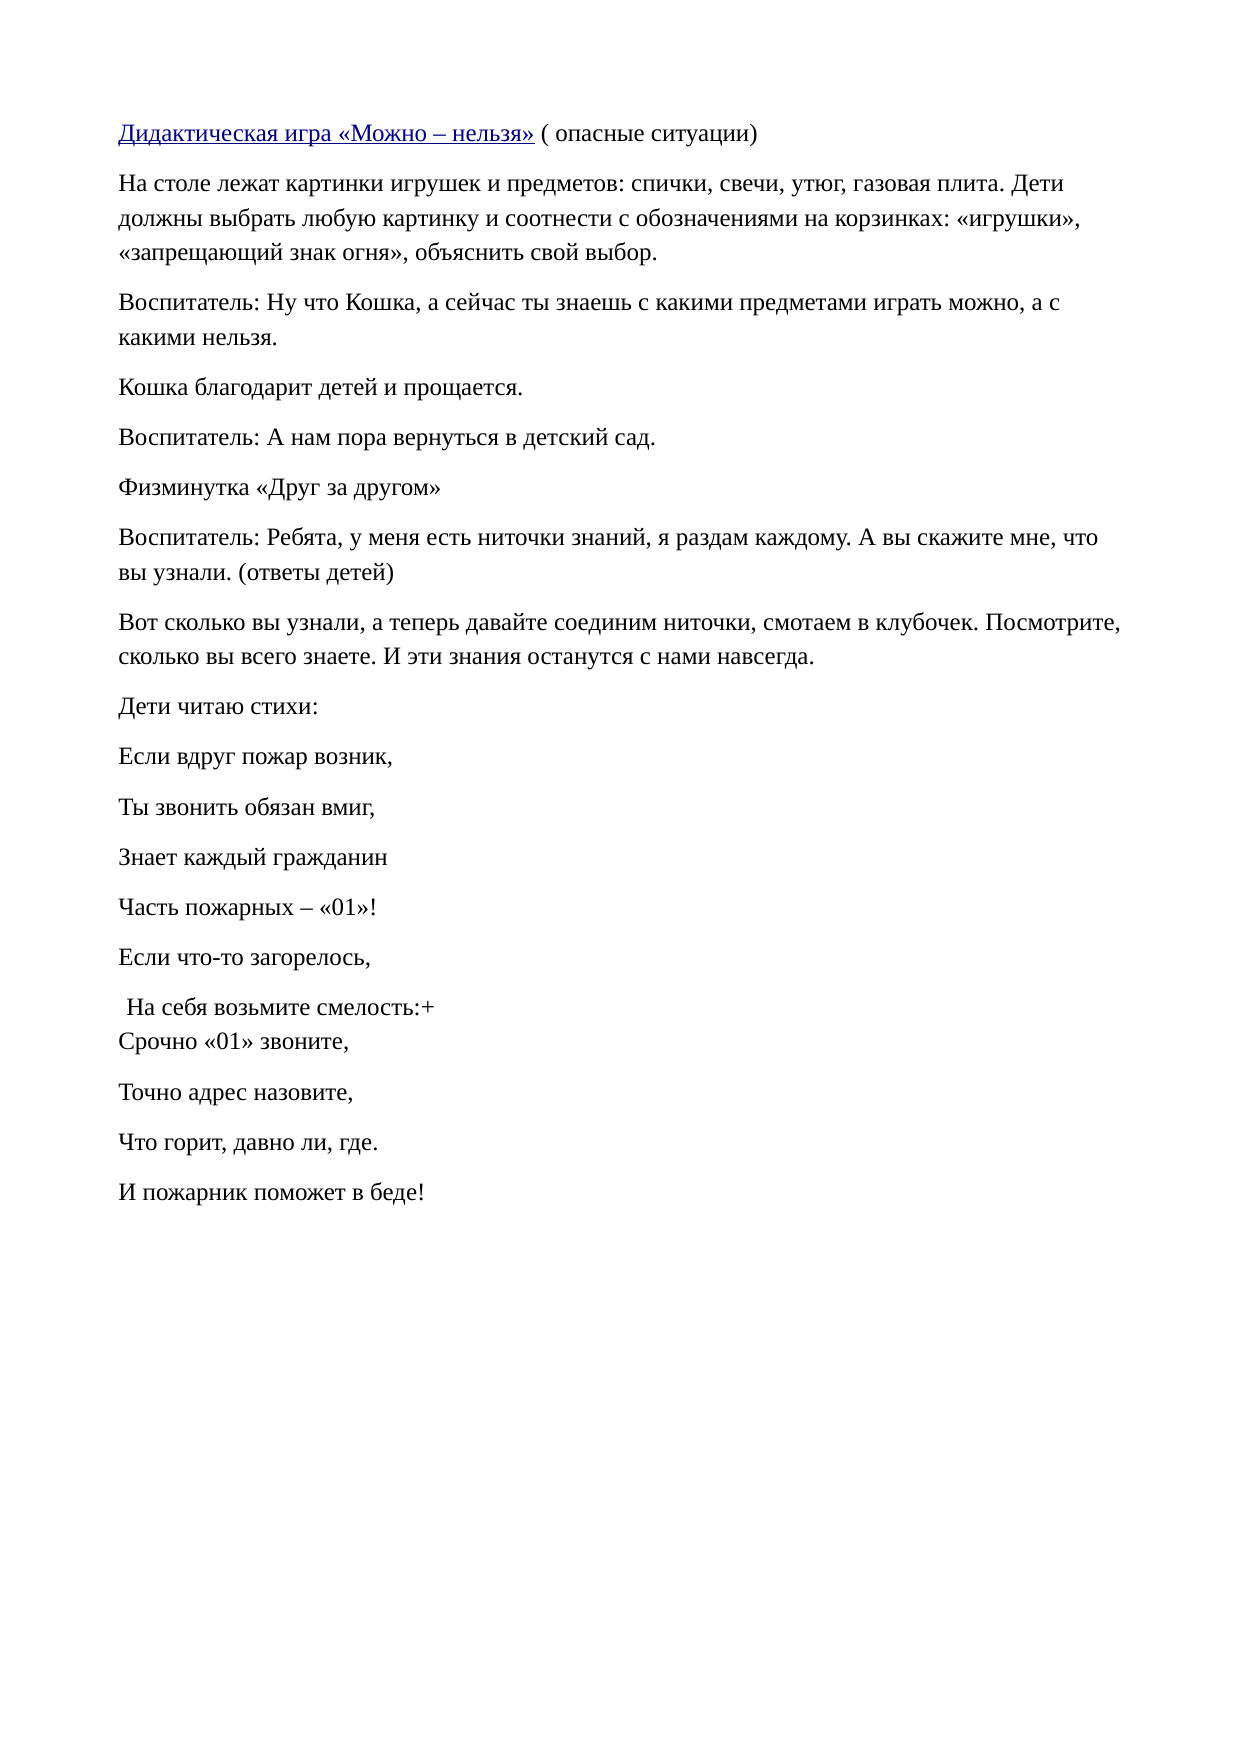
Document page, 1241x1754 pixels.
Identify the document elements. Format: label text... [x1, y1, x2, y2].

text Кошка благодарит детей и прощается. [118, 372, 1122, 401]
text Срочно «01» звоните, [118, 1026, 1122, 1055]
text Физминутка «Друг за другом» [118, 472, 1122, 501]
text На столе лежат картинки игрушек и предметов: спички, свечи, утюг, газовая плита. Дети должны выбрать любую картинку и соотнести с обозначениями на корзинках: «игрушки», «запрещающий знак огня», объяснить свой выбор. [118, 168, 1122, 266]
text Если что-то загорелось, [118, 942, 1122, 971]
text Вот сколько вы узнали, а теперь давайте соединим ниточки, смотаем в клубочек. Посмотрите, сколько вы всего знаете. И эти знания останутся с нами навсегда. [118, 607, 1122, 670]
text Что горит, давно ли, где. [118, 1127, 1122, 1155]
text Воспитатель: Ребята, у меня есть ниточки знаний, я раздам каждому. А вы скажите мне, что вы узнали. (ответы детей) [118, 522, 1122, 585]
text Воспитатель: Ну что Кошка, а сейчас ты знаешь с какими предметами играть можно, а с какими нельзя. [118, 287, 1122, 351]
text Дети читаю стихи: [118, 691, 1122, 720]
text Дидактическая игра «Можно – нельзя» ( опасные ситуации) [118, 118, 1122, 147]
text И пожарник поможет в беде! [118, 1177, 1122, 1206]
text Воспитатель: А нам пора вернуться в детский сад. [118, 422, 1122, 451]
text Ты звонить обязан вмиг, [118, 792, 1122, 820]
text Если вдруг пожар возник, [118, 741, 1122, 770]
text Знает каждый гражданин [118, 842, 1122, 870]
text Часть пожарных – «01»! [118, 892, 1122, 921]
text Точно адрес назовите, [118, 1077, 1122, 1105]
text На себя возьмите смелость:+ [126, 992, 1122, 1021]
